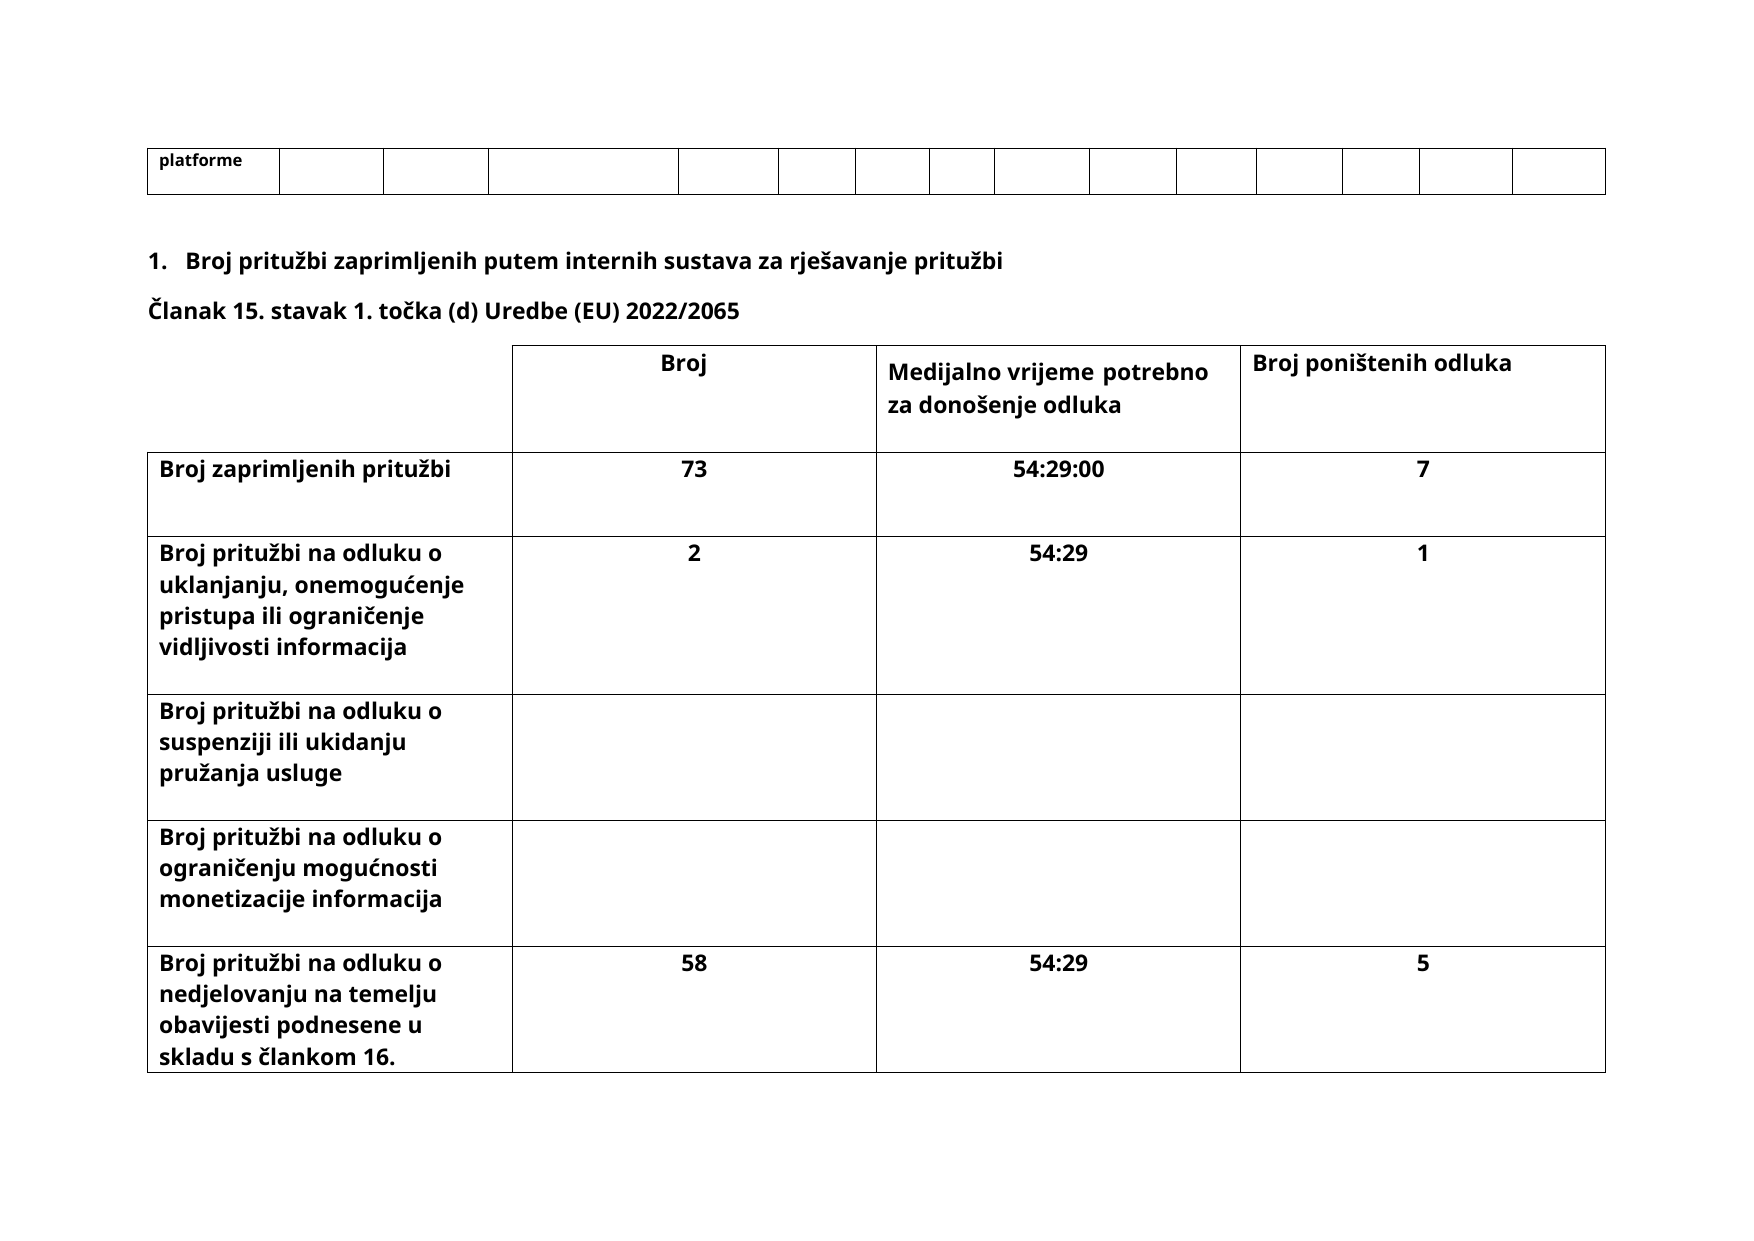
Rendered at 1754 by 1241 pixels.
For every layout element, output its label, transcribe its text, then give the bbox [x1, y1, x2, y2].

table_cell [1343, 149, 1419, 194]
table_cell [995, 149, 1089, 194]
table_cell [877, 821, 1240, 946]
table_cell [1090, 149, 1176, 194]
table_header [148, 345, 512, 452]
table_cell Broj pritužbi na odluku o ograničenju mogućnosti monetizacije informacija [148, 821, 512, 946]
table_cell [489, 149, 678, 194]
table_header Medijalno vrijeme potrebno za donošenje odluka [877, 346, 1240, 452]
table_header Broj [513, 346, 876, 452]
table_cell [1257, 149, 1342, 194]
table_cell 54:29 [877, 537, 1240, 693]
table_cell Broj zaprimljenih pritužbi [148, 453, 512, 536]
table_cell [513, 695, 876, 819]
table_cell 5 [1241, 947, 1605, 1072]
table_cell Broj pritužbi na odluku o suspenziji ili ukidanju pružanja usluge [148, 695, 512, 819]
table_cell platforme [148, 149, 279, 194]
table_cell Broj pritužbi na odluku o nedjelovanju na temelju obavijesti podnesene u skladu s člankom 16. [148, 947, 512, 1072]
table_cell [1241, 821, 1605, 946]
table_cell [513, 821, 876, 946]
table_cell 54:29 [877, 947, 1240, 1072]
table_cell [679, 149, 778, 194]
table_cell [779, 149, 855, 194]
table_cell [1177, 149, 1256, 194]
table_cell [280, 149, 383, 194]
table_cell [856, 149, 929, 194]
text Članak 15. stavak 1. točka (d) Uredbe (EU) 2022/2065 [148, 295, 1606, 327]
table_cell 2 [513, 537, 876, 693]
list Broj pritužbi zaprimljenih putem internih sustava za rješavanje pritužbi [148, 245, 1606, 276]
table_cell 54:29:00 [877, 453, 1240, 536]
table_cell [877, 695, 1240, 819]
table_cell [930, 149, 994, 194]
table_cell [1513, 149, 1605, 194]
table_cell [1241, 695, 1605, 819]
table_cell Broj pritužbi na odluku o uklanjanju, onemogućenje pristupa ili ograničenje vidljivosti informacija [148, 537, 512, 693]
table_cell 73 [513, 453, 876, 536]
table_cell 7 [1241, 453, 1605, 536]
table_cell [1420, 149, 1512, 194]
table_cell 1 [1241, 537, 1605, 693]
table_cell [384, 149, 488, 194]
table_header Broj poništenih odluka [1241, 346, 1605, 452]
table_cell 58 [513, 947, 876, 1072]
